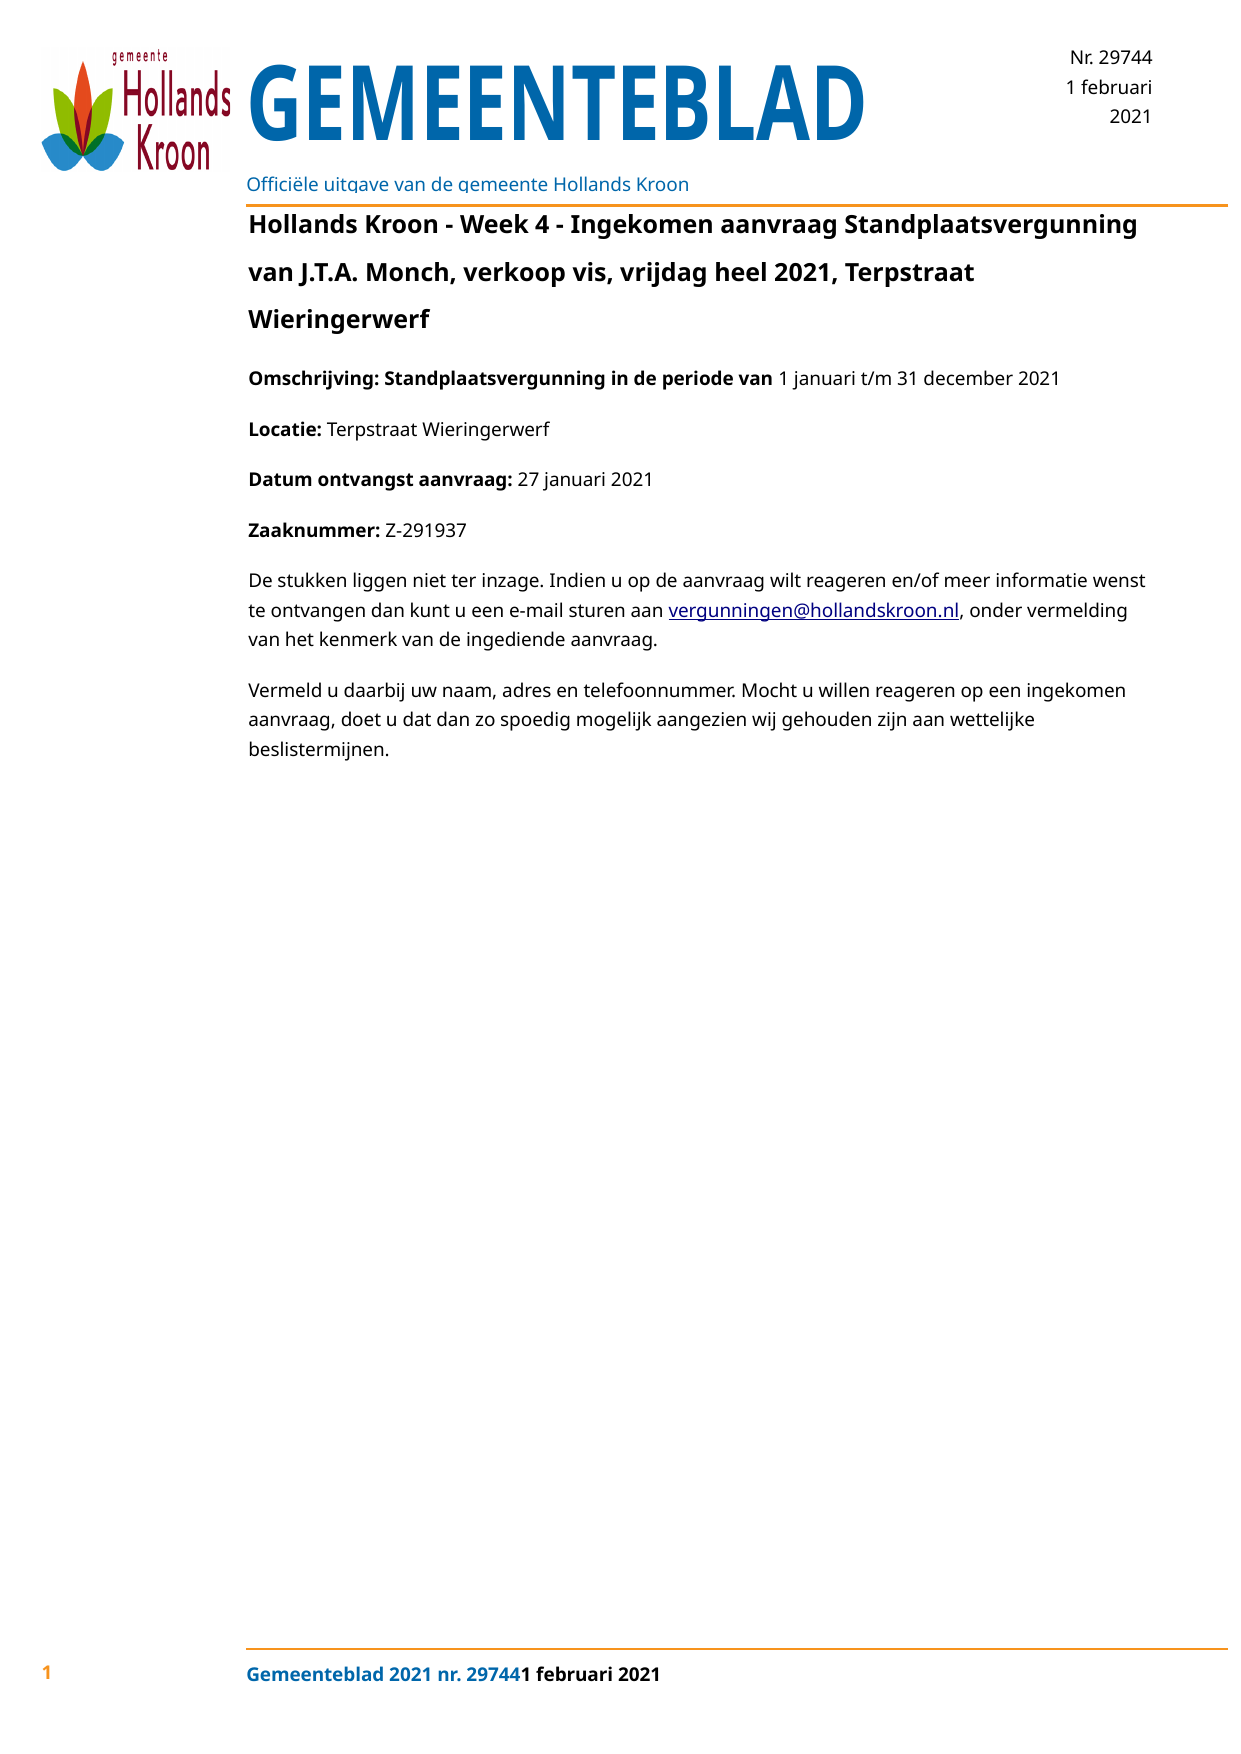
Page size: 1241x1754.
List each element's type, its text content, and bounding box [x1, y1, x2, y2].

text Zaaknummer: Z-291937 [248, 517, 1152, 542]
text De stukken liggen niet ter inzage. Indien u op de aanvraag wilt reageren en/of meer informatie wenst te ontvangen dan kunt u een e-mail sturen aan vergunningen@hollandskroon.nl, onder vermelding van het kenmerk van de ingediende aanvraag. [248, 567, 1152, 652]
text Locatie: Terpstraat Wieringerwerf [248, 416, 1152, 442]
text Vermeld u daarbij uw naam, adres en telefoonnummer. Mocht u willen reageren op een ingekomen aanvraag, doet u dat dan zo spoedig mogelijk aangezien wij gehouden zijn aan wettelijke beslistermijnen. [248, 677, 1152, 762]
text Omschrijving: Standplaatsvergunning in de periode van 1 januari t/m 31 december 2021 [248, 366, 1152, 391]
text Datum ontvangst aanvraag: 27 januari 2021 [248, 466, 1152, 492]
picture [41, 47, 231, 172]
text Hollands Kroon - Week 4 - Ingekomen aanvraag Standplaatsvergunning van J.T.A. Monch, verkoop vis, vrijdag heel 2021, Terpstraat Wieringerwerf [248, 207, 1152, 336]
